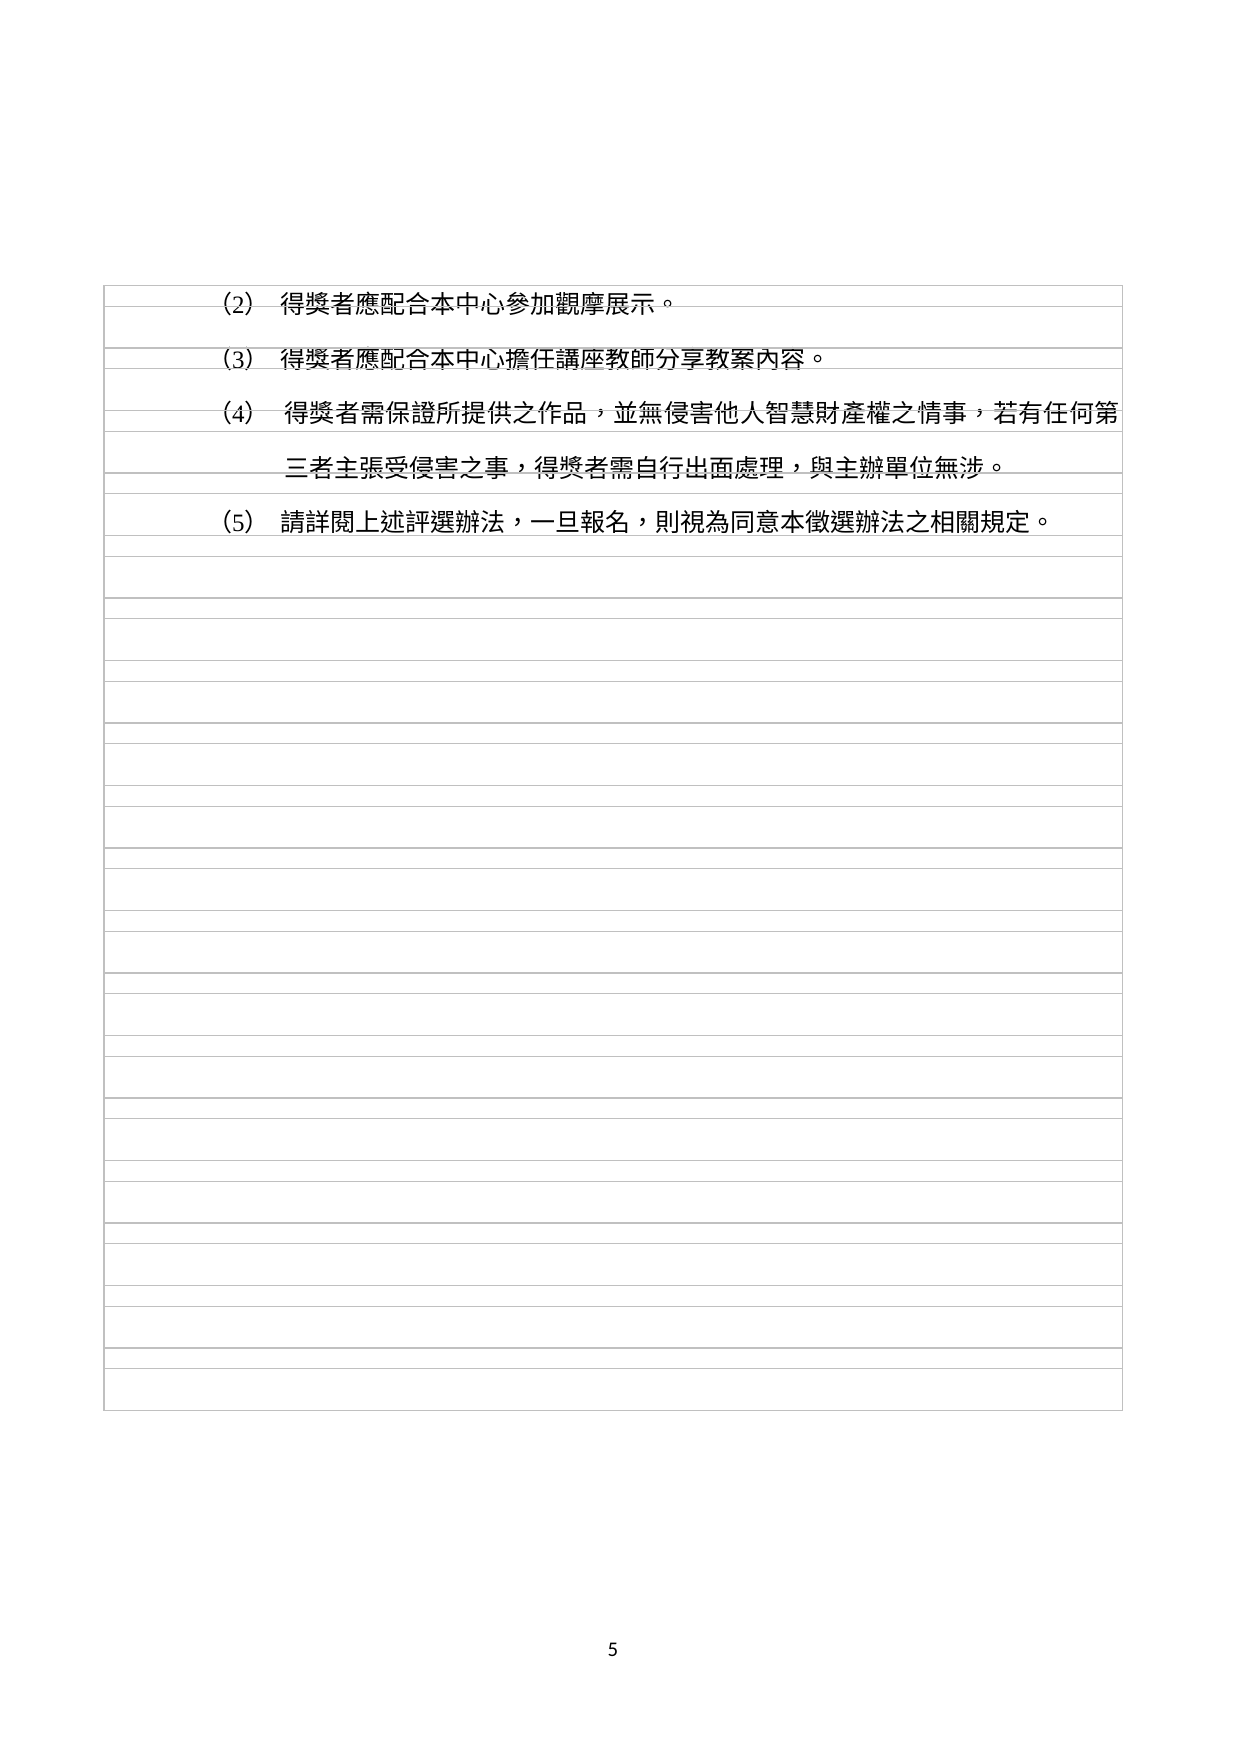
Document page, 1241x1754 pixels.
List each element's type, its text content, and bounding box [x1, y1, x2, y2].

list 得獎者應配合本中心參加觀摩展示。 [207, 286, 1122, 306]
list 得獎者應配合本中心擔任講座教師分享教案內容。 [673, 349, 713, 368]
list 得獎者應配合本中心擔任講座教師分享教案內容。 [585, 349, 613, 368]
list 得獎者應配合本中心擔任講座教師分享教案內容。 [249, 349, 324, 368]
list 得獎者應配合本中心擔任講座教師分享教案內容。 [207, 339, 1122, 347]
list 得獎者應配合本中心擔任講座教師分享教案內容。 [226, 349, 250, 368]
list 得獎者需保證所提供之作品，並無侵害他人智慧財產權之情事，若有任何第三者主張受侵害之事，得獎者需自行出面處理，與主辦單位無涉。 [207, 474, 1122, 484]
list 請詳閱上述評選辦法，一旦報名，則視為同意本徵選辦法之相關規定。 [207, 502, 1122, 535]
list 得獎者需保證所提供之作品，並無侵害他人智慧財產權之情事，若有任何第三者主張受侵害之事，得獎者需自行出面處理，與主辦單位無涉。 [207, 432, 1122, 472]
list 得獎者應配合本中心擔任講座教師分享教案內容。 [768, 349, 1122, 368]
list 得獎者應配合本中心擔任講座教師分享教案內容。 [547, 349, 571, 368]
list 得獎者應配合本中心擔任講座教師分享教案內容。 [468, 349, 509, 368]
list 得獎者應配合本中心擔任講座教師分享教案內容。 [358, 349, 385, 368]
list 得獎者應配合本中心擔任講座教師分享教案內容。 [722, 349, 767, 368]
list 得獎者應配合本中心擔任講座教師分享教案內容。 [396, 349, 441, 368]
list 得獎者需保證所提供之作品，並無侵害他人智慧財產權之情事，若有任何第三者主張受侵害之事，得獎者需自行出面處理，與主辦單位無涉。 [207, 394, 1122, 410]
list 得獎者應配合本中心參加觀摩展示。 [207, 307, 1122, 321]
list 得獎者需保證所提供之作品，並無侵害他人智慧財產權之情事，若有任何第三者主張受侵害之事，得獎者需自行出面處理，與主辦單位無涉。 [207, 411, 1122, 431]
list 得獎者應配合本中心擔任講座教師分享教案內容。 [207, 369, 1122, 376]
